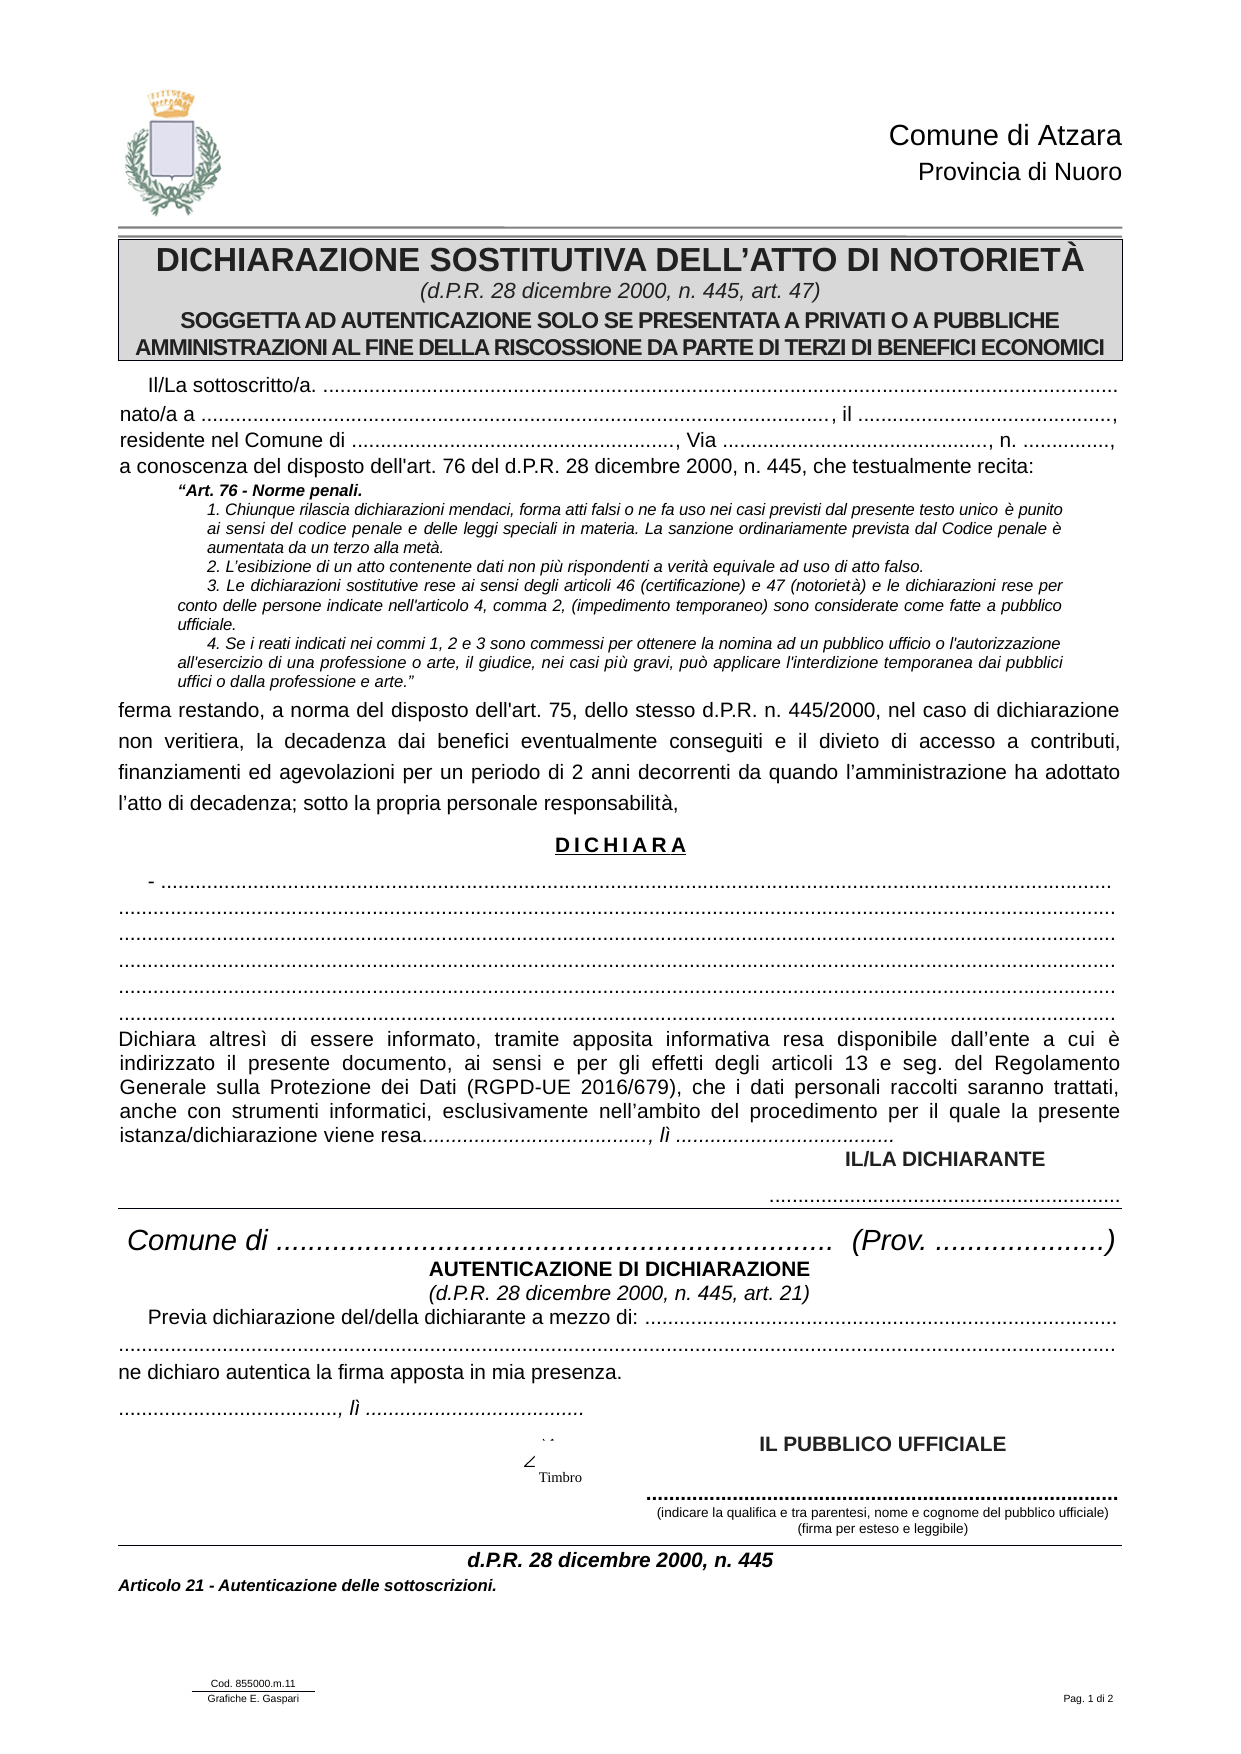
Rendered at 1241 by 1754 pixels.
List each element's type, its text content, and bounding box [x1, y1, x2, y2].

text Dichiara altresì di essere informato, tramite apposita informativa resa disponibile dall’ente a cui è indirizzato il presente documento, ai sensi e per gli effetti degli articoli 13 e seg. del Regolamento Generale sulla Protezione dei Dati (RGPD-UE 2016/679), che i dati personali raccolti saranno trattati, anche con strumenti informatici, esclusivamente nell’ambito del procedimento per il quale la presente istanza/dichiarazione viene resa......................................., lì ...................................... [118, 1027, 1122, 1146]
text AUTENTICAZIONE DI DICHIARAZIONE [118, 1257, 1121, 1281]
text (d.P.R. 28 dicembre 2000, n. 445, art. 21) [118, 1281, 1121, 1304]
text ............................................................................................................................................................................. [118, 974, 1122, 998]
text Il/La sottoscritto/a. .......................................................................................................................................... [118, 373, 1122, 397]
text DICHIARA [119, 833, 1122, 857]
text Articolo 21 - Autenticazione delle sottoscrizioni. [118, 1576, 1122, 1595]
text nato/a a ............................................................................................................., il ............................................, [119, 401, 1122, 425]
text Comune di Atzara [224, 118, 1122, 152]
text residente nel Comune di ........................................................, Via .............................................., n. ..............., [119, 428, 1122, 452]
table_header DICHIARAZIONE SOSTITUTIVA DELL’ATTO DI NOTORIETÀ (d.P.R. 28 dicembre 2000, n. 445, art. 47) SOGGETTA AD AUTENTICAZIONE SOLO SE PRESENTATA A PRIVATI O A PUBBLICHE AMMINISTRAZIONI AL FINE DELLA RISCOSSIONE DA PARTE DI TERZI DI BENEFICI ECONOMICI [119, 240, 1122, 360]
picture [122, 87, 224, 219]
text ne dichiaro autentica la firma apposta in mia presenza. [118, 1359, 1121, 1383]
text ......................................, lì ...................................... [118, 1396, 1122, 1420]
text ............................................................................................................................................................................. [118, 921, 1122, 945]
text 1. Chiunque rilascia dichiarazioni mendaci, forma atti falsi o ne fa uso nei casi previsti dal presente testo unico è punito ai sensi del codice penale e delle leggi speciali in materia. La sanzione ordinariamente prevista dal Codice penale è aumentata da un terzo alla metà. [207, 499, 1063, 557]
text Comune di ..................................................................... (Prov. .....................) [120, 1223, 1122, 1257]
text ............................................................................................................................................................................. [118, 948, 1122, 972]
text IL PUBBLICO UFFICIALE [643, 1432, 1122, 1456]
text .................................................................................. [643, 1481, 1122, 1505]
text - ..................................................................................................................................................................... [148, 868, 1122, 892]
text Provincia di Nuoro [224, 157, 1122, 185]
text ............................................................. [118, 1182, 1122, 1208]
text (indicare la qualifica e tra parentesi, nome e cognome del pubblico ufficiale) [643, 1505, 1122, 1520]
text a conoscenza del disposto dell'art. 76 del d.P.R. 28 dicembre 2000, n. 445, che testualmente recita: [119, 454, 1122, 478]
text ............................................................................................................................................................................. [118, 1332, 1121, 1356]
text 4. Se i reati indicati nei commi 1, 2 e 3 sono commessi per ottenere la nomina ad un pubblico ufficio o l'autorizzazione all'esercizio di una professione o arte, il giudice, nei casi più gravi, può applicare l'interdizione temporanea dai pubblici uffici o dalla professione e arte.” [177, 634, 1063, 691]
text Previa dichiarazione del/della dichiarante a mezzo di: .................................................................................. [118, 1304, 1122, 1328]
text 3. Le dichiarazioni sostitutive rese ai sensi degli articoli 46 (certificazione) e 47 (notorietà) e le dichiarazioni rese per conto delle persone indicate nell'articolo 4, comma 2, (impedimento temporaneo) sono considerate come fatte a pubblico ufficiale. [177, 576, 1063, 634]
text ............................................................................................................................................................................. [118, 895, 1122, 919]
text “Art. 76 - Norme penali. [177, 480, 1063, 499]
text (firma per esteso e leggibile) [643, 1520, 1122, 1536]
text ............................................................................................................................................................................. [118, 1000, 1122, 1024]
text 2. L’esibizione di un atto contenente dati non più rispondenti a verità equivale ad uso di atto falso. [177, 557, 1063, 576]
text ferma restando, a norma del disposto dell'art. 75, dello stesso d.P.R. n. 445/2000, nel caso di dichiarazione non veritiera, la decadenza dai benefici eventualmente conseguiti e il divieto di accesso a contributi, finanziamenti ed agevolazioni per un periodo di 2 anni decorrenti da quando l’amministrazione ha adottato l’atto di decadenza; sotto la propria personale responsabilità, [118, 697, 1122, 815]
text IL/LA DICHIARANTE [768, 1146, 1122, 1170]
text d.P.R. 28 dicembre 2000, n. 445 [118, 1546, 1122, 1572]
